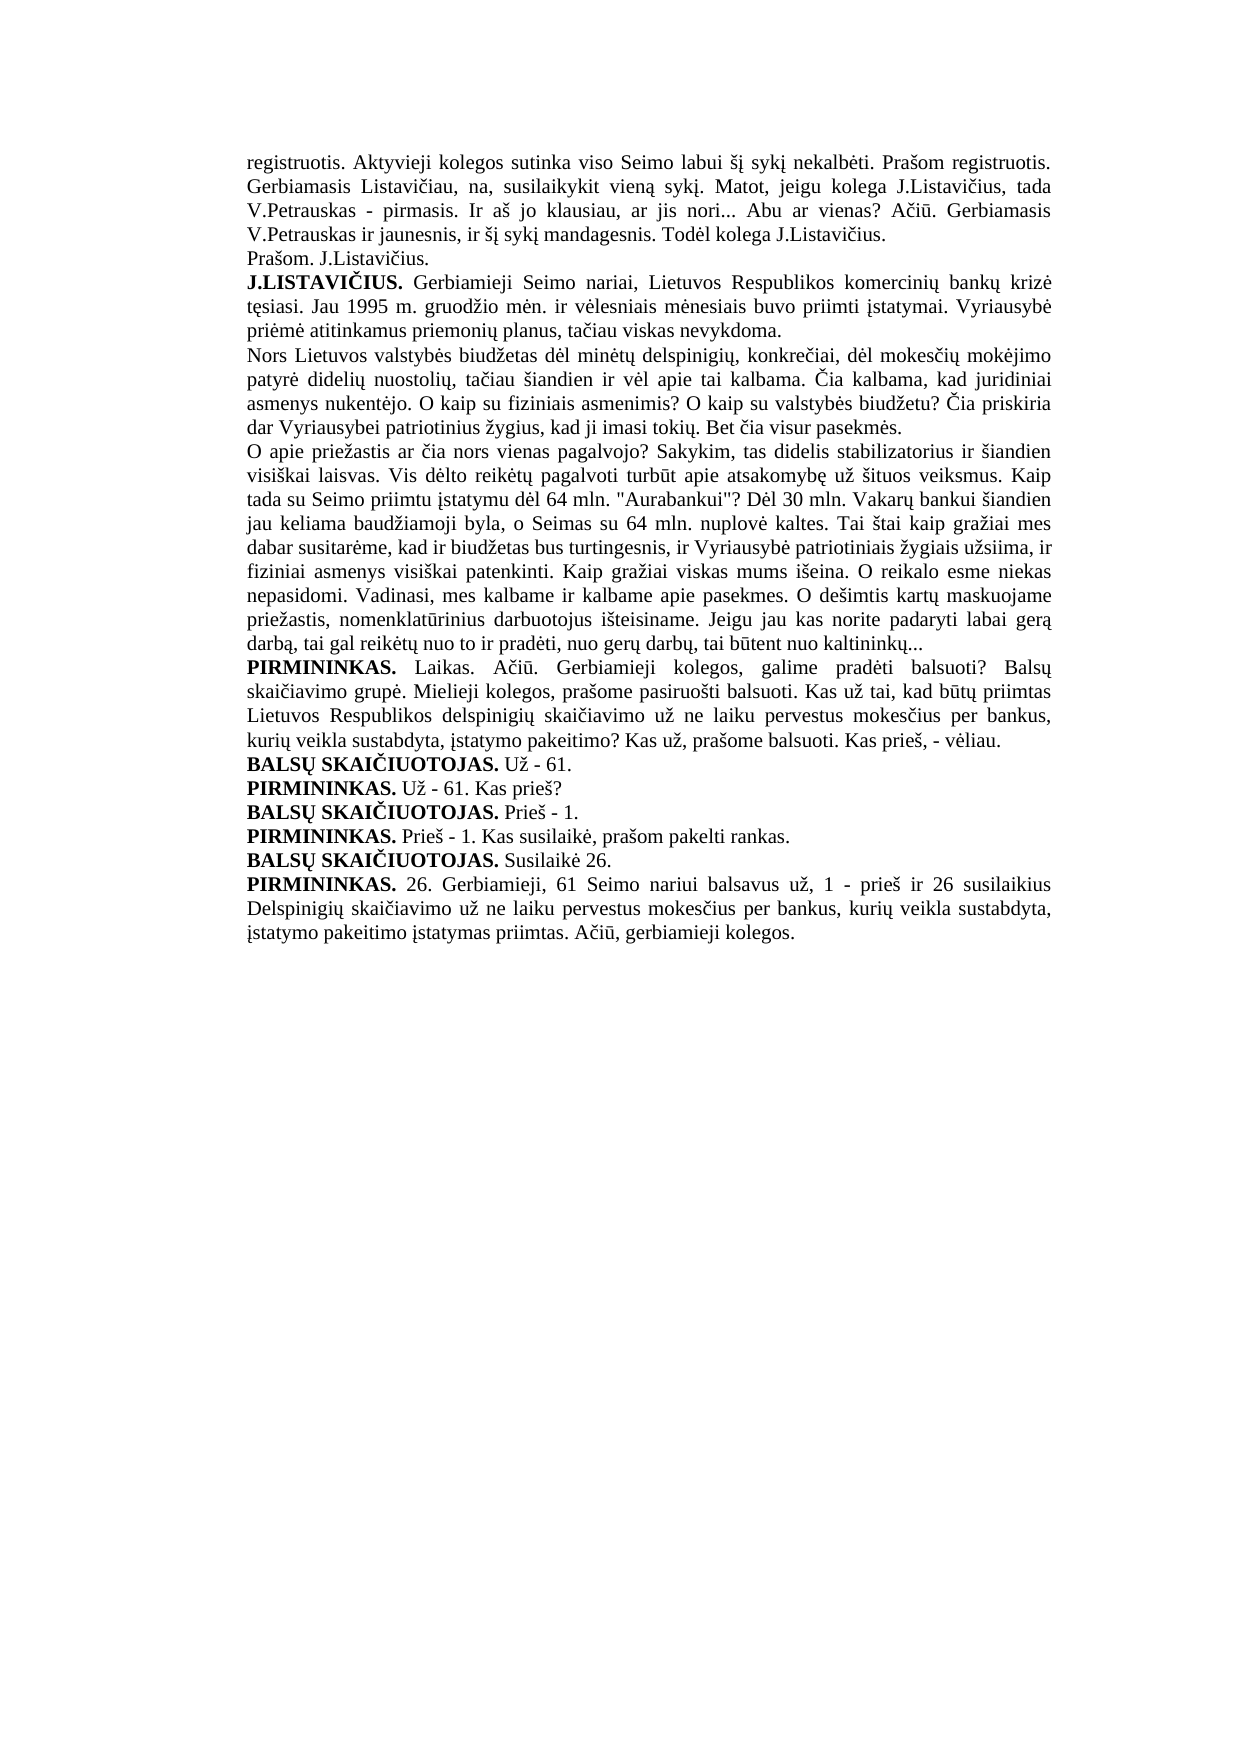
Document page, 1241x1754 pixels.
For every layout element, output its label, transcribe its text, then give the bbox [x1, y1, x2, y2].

text PIRMININKAS. 26. Gerbiamieji, 61 Seimo nariui balsavus už, 1 - prieš ir 26 susilaikius Delspinigių skaičiavimo už ne laiku pervestus mokesčius per bankus, kurių veikla sustabdyta, įstatymo pakeitimo įstatymas priimtas. Ačiū, gerbiamieji kolegos. [247, 872, 1053, 944]
text BALSŲ SKAIČIUOTOJAS. Prieš - 1. [247, 800, 1053, 824]
text Nors Lietuvos valstybės biudžetas dėl minėtų delspinigių, konkrečiai, dėl mokesčių mokėjimo patyrė didelių nuostolių, tačiau šiandien ir vėl apie tai kalbama. Čia kalbama, kad juridiniai asmenys nukentėjo. O kaip su fiziniais asmenimis? O kaip su valstybės biudžetu? Čia priskiria dar Vyriausybei patriotinius žygius, kad ji imasi tokių. Bet čia visur pasekmės. [247, 342, 1053, 439]
text O apie priežastis ar čia nors vienas pagalvojo? Sakykim, tas didelis stabilizatorius ir šiandien visiškai laisvas. Vis dėlto reikėtų pagalvoti turbūt apie atsakomybę už šituos veiksmus. Kaip tada su Seimo priimtu įstatymu dėl 64 mln. "Aurabankui"? Dėl 30 mln. Vakarų bankui šiandien jau keliama baudžiamoji byla, o Seimas su 64 mln. nuplovė kaltes. Tai štai kaip gražiai mes dabar susitarėme, kad ir biudžetas bus turtingesnis, ir Vyriausybė patriotiniais žygiais užsiima, ir fiziniai asmenys visiškai patenkinti. Kaip gražiai viskas mums išeina. O reikalo esme niekas nepasidomi. Vadinasi, mes kalbame ir kalbame apie pasekmes. O dešimtis kartų maskuojame priežastis, nomenklatūrinius darbuotojus išteisiname. Jeigu jau kas norite padaryti labai gerą darbą, tai gal reikėtų nuo to ir pradėti, nuo gerų darbų, tai būtent nuo kaltininkų... [247, 439, 1053, 655]
text BALSŲ SKAIČIUOTOJAS. Susilaikė 26. [247, 848, 1053, 872]
text PIRMININKAS. Prieš - 1. Kas susilaikė, prašom pakelti rankas. [247, 824, 1053, 848]
text PIRMININKAS. Laikas. Ačiū. Gerbiamieji kolegos, galime pradėti balsuoti? Balsų skaičiavimo grupė. Mielieji kolegos, prašome pasiruošti balsuoti. Kas už tai, kad būtų priimtas Lietuvos Respublikos delspinigių skaičiavimo už ne laiku pervestus mokesčius per bankus, kurių veikla sustabdyta, įstatymo pakeitimo? Kas už, prašome balsuoti. Kas prieš, - vėliau. [247, 655, 1053, 752]
text BALSŲ SKAIČIUOTOJAS. Už - 61. [247, 752, 1053, 776]
text registruotis. Aktyvieji kolegos sutinka viso Seimo labui šį sykį nekalbėti. Prašom registruotis. Gerbiamasis Listavičiau, na, susilaikykit vieną sykį. Matot, jeigu kolega J.Listavičius, tada V.Petrauskas - pirmasis. Ir aš jo klausiau, ar jis nori... Abu ar vienas? Ačiū. Gerbiamasis V.Petrauskas ir jaunesnis, ir šį sykį mandagesnis. Todėl kolega J.Listavičius. [247, 150, 1053, 246]
text J.LISTAVIČIUS. Gerbiamieji Seimo nariai, Lietuvos Respublikos komercinių bankų krizė tęsiasi. Jau 1995 m. gruodžio mėn. ir vėlesniais mėnesiais buvo priimti įstatymai. Vyriausybė priėmė atitinkamus priemonių planus, tačiau viskas nevykdoma. [247, 270, 1053, 342]
text PIRMININKAS. Už - 61. Kas prieš? [247, 776, 1053, 800]
text Prašom. J.Listavičius. [247, 246, 1053, 270]
